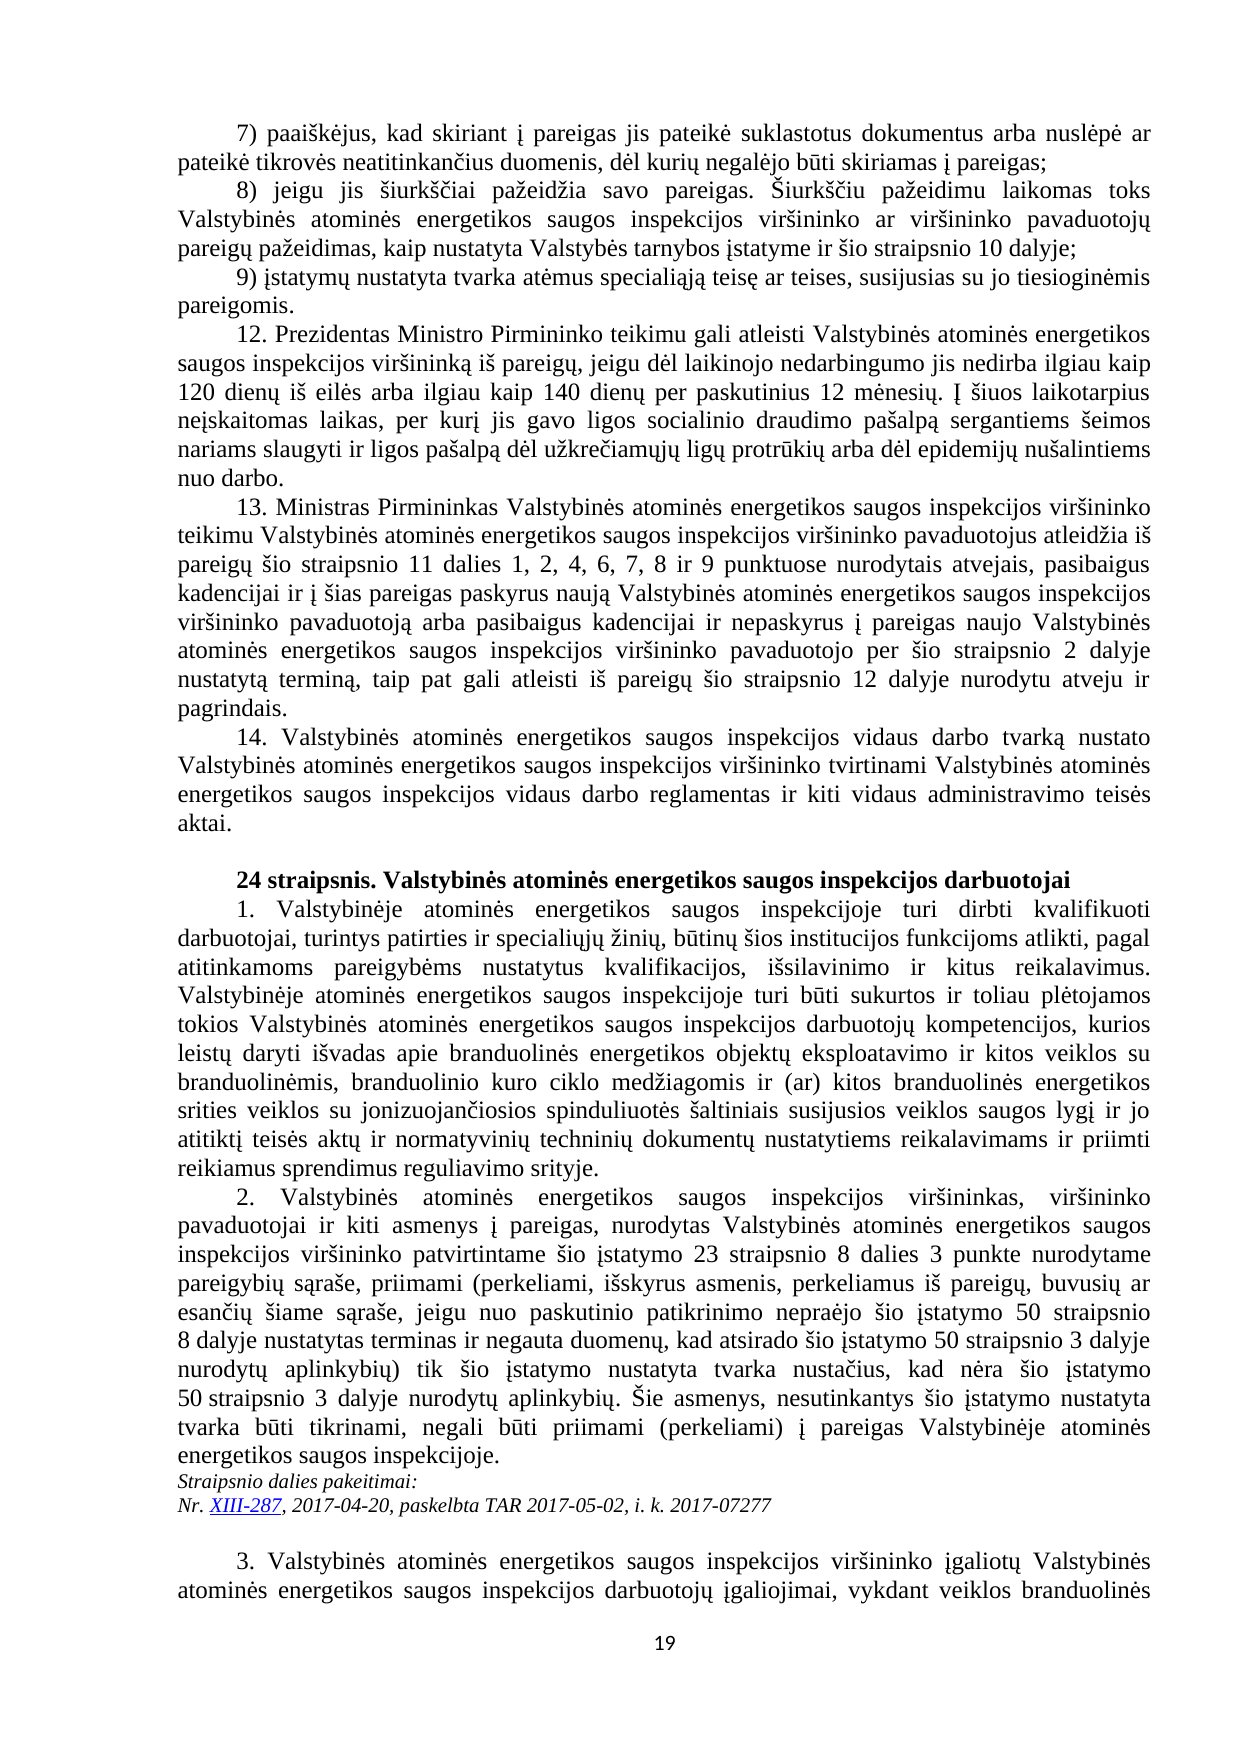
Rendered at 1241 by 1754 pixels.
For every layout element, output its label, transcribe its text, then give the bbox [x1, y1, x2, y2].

text 9) įstatymų nustatyta tvarka atėmus specialiąją teisę ar teises, susijusias su jo tiesioginėmis pareigomis. [177, 262, 1152, 319]
text 2. Valstybinės atominės energetikos saugos inspekcijos viršininkas, viršininko pavaduotojai ir kiti asmenys į pareigas, nurodytas Valstybinės atominės energetikos saugos inspekcijos viršininko patvirtintame šio įstatymo 23 straipsnio 8 dalies 3 punkte nurodytame pareigybių sąraše, priimami (perkeliami, išskyrus asmenis, perkeliamus iš pareigų, buvusių ar esančių šiame sąraše, jeigu nuo paskutinio patikrinimo nepraėjo šio įstatymo 50 straipsnio 8 dalyje nustatytas terminas ir negauta duomenų, kad atsirado šio įstatymo 50 straipsnio 3 dalyje nurodytų aplinkybių) tik šio įstatymo nustatyta tvarka nustačius, kad nėra šio įstatymo 50 straipsnio 3 dalyje nurodytų aplinkybių. Šie asmenys, nesutinkantys šio įstatymo nustatyta tvarka būti tikrinami, negali būti priimami (perkeliami) į pareigas Valstybinėje atominės energetikos saugos inspekcijoje. [177, 1182, 1152, 1469]
text 13. Ministras Pirmininkas Valstybinės atominės energetikos saugos inspekcijos viršininko teikimu Valstybinės atominės energetikos saugos inspekcijos viršininko pavaduotojus atleidžia iš pareigų šio straipsnio 11 dalies 1, 2, 4, 6, 7, 8 ir 9 punktuose nurodytais atvejais, pasibaigus kadencijai ir į šias pareigas paskyrus naują Valstybinės atominės energetikos saugos inspekcijos viršininko pavaduotoją arba pasibaigus kadencijai ir nepaskyrus į pareigas naujo Valstybinės atominės energetikos saugos inspekcijos viršininko pavaduotojo per šio straipsnio 2 dalyje nustatytą terminą, taip pat gali atleisti iš pareigų šio straipsnio 12 dalyje nurodytu atveju ir pagrindais. [177, 492, 1152, 722]
text 3. Valstybinės atominės energetikos saugos inspekcijos viršininko įgaliotų Valstybinės atominės energetikos saugos inspekcijos darbuotojų įgaliojimai, vykdant veiklos branduolinės [177, 1546, 1152, 1604]
text 1. Valstybinėje atominės energetikos saugos inspekcijoje turi dirbti kvalifikuoti darbuotojai, turintys patirties ir specialiųjų žinių, būtinų šios institucijos funkcijoms atlikti, pagal atitinkamoms pareigybėms nustatytus kvalifikacijos, išsilavinimo ir kitus reikalavimus. Valstybinėje atominės energetikos saugos inspekcijoje turi būti sukurtos ir toliau plėtojamos tokios Valstybinės atominės energetikos saugos inspekcijos darbuotojų kompetencijos, kurios leistų daryti išvadas apie branduolinės energetikos objektų eksploatavimo ir kitos veiklos su branduolinėmis, branduolinio kuro ciklo medžiagomis ir (ar) kitos branduolinės energetikos srities veiklos su jonizuojančiosios spinduliuotės šaltiniais susijusios veiklos saugos lygį ir jo atitiktį teisės aktų ir normatyvinių techninių dokumentų nustatytiems reikalavimams ir priimti reikiamus sprendimus reguliavimo srityje. [177, 894, 1152, 1182]
text 12. Prezidentas Ministro Pirmininko teikimu gali atleisti Valstybinės atominės energetikos saugos inspekcijos viršininką iš pareigų, jeigu dėl laikinojo nedarbingumo jis nedirba ilgiau kaip 120 dienų iš eilės arba ilgiau kaip 140 dienų per paskutinius 12 mėnesių. Į šiuos laikotarpius neįskaitomas laikas, per kurį jis gavo ligos socialinio draudimo pašalpą sergantiems šeimos nariams slaugyti ir ligos pašalpą dėl užkrečiamųjų ligų protrūkių arba dėl epidemijų nušalintiems nuo darbo. [177, 319, 1152, 492]
text Nr. XIII-287, 2017-04-20, paskelbta TAR 2017-05-02, i. k. 2017-07277 [177, 1493, 1152, 1517]
text 24 straipsnis. Valstybinės atominės energetikos saugos inspekcijos darbuotojai [177, 866, 1152, 894]
text 7) paaiškėjus, kad skiriant į pareigas jis pateikė suklastotus dokumentus arba nuslėpė ar pateikė tikrovės neatitinkančius duomenis, dėl kurių negalėjo būti skiriamas į pareigas; [177, 118, 1152, 176]
text 14. Valstybinės atominės energetikos saugos inspekcijos vidaus darbo tvarką nustato Valstybinės atominės energetikos saugos inspekcijos viršininko tvirtinami Valstybinės atominės energetikos saugos inspekcijos vidaus darbo reglamentas ir kiti vidaus administravimo teisės aktai. [177, 722, 1152, 837]
text 8) jeigu jis šiurkščiai pažeidžia savo pareigas. Šiurkščiu pažeidimu laikomas toks Valstybinės atominės energetikos saugos inspekcijos viršininko ar viršininko pavaduotojų pareigų pažeidimas, kaip nustatyta Valstybės tarnybos įstatyme ir šio straipsnio 10 dalyje; [177, 176, 1152, 262]
text Straipsnio dalies pakeitimai: [177, 1469, 1152, 1493]
